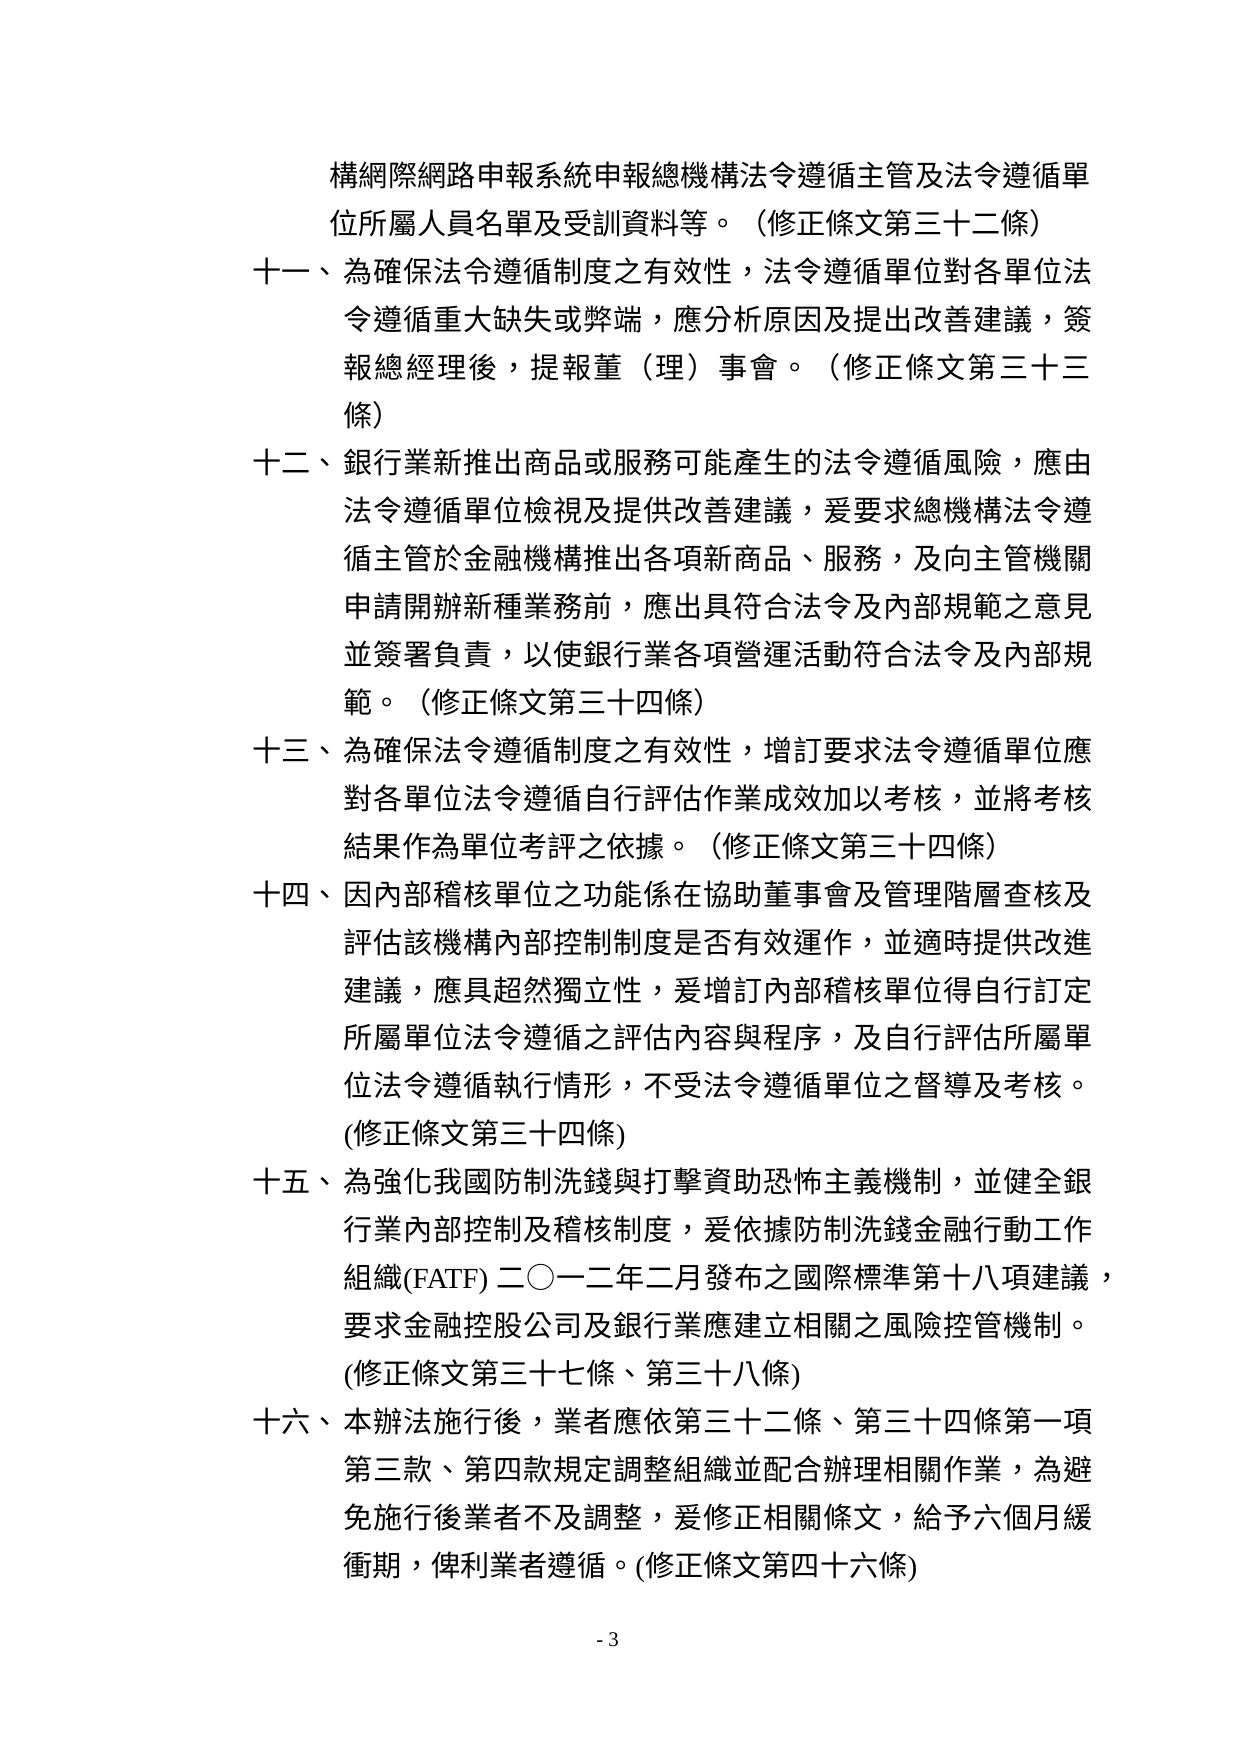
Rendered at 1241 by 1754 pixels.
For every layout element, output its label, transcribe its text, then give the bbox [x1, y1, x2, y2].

list 銀行業新推出商品或服務可能產生的法令遵循風險，應由法令遵循單位檢視及提供改善建議，爰要求總機構法令遵循主管於金融機構推出各項新商品、服務，及向主管機關申請開辦新種業務前，應出具符合法令及內部規範之意見並簽署負責，以使銀行業各項營運活動符合法令及內部規範。（修正條文第三十四條） [252, 436, 1092, 723]
list 因內部稽核單位之功能係在協助董事會及管理階層查核及評估該機構內部控制制度是否有效運作，並適時提供改進建議，應具超然獨立性，爰增訂內部稽核單位得自行訂定所屬單位法令遵循之評估內容與程序，及自行評估所屬單位法令遵循執行情形，不受法令遵循單位之督導及考核。(修正條文第三十四條) [252, 867, 1092, 1154]
list 為確保法令遵循制度之有效性，法令遵循單位對各單位法令遵循重大缺失或弊端，應分析原因及提出改善建議，簽報總經理後，提報董（理）事會。（修正條文第三十三條） [252, 244, 1092, 436]
list 為強化我國防制洗錢與打擊資助恐怖主義機制，並健全銀行業內部控制及稽核制度，爰依據防制洗錢金融行動工作組織(FATF) 二○一二年二月發布之國際標準第十八項建議，要求金融控股公司及銀行業應建立相關之風險控管機制。(修正條文第三十七條、第三十八條) [252, 1154, 1092, 1394]
list 為確保法令遵循制度之有效性，增訂要求法令遵循單位應對各單位法令遵循自行評估作業成效加以考核，並將考核結果作為單位考評之依據。（修正條文第三十四條） [252, 723, 1092, 867]
list 本辦法施行後，業者應依第三十二條、第三十四條第一項第三款、第四款規定調整組織並配合辦理相關作業，為避免施行後業者不及調整，爰修正相關條文，給予六個月緩衝期，俾利業者遵循。(修正條文第四十六條) [252, 1394, 1092, 1586]
list 構網際網路申報系統申報總機構法令遵循主管及法令遵循單位所屬人員名單及受訓資料等。（修正條文第三十二條） [254, 148, 1092, 244]
